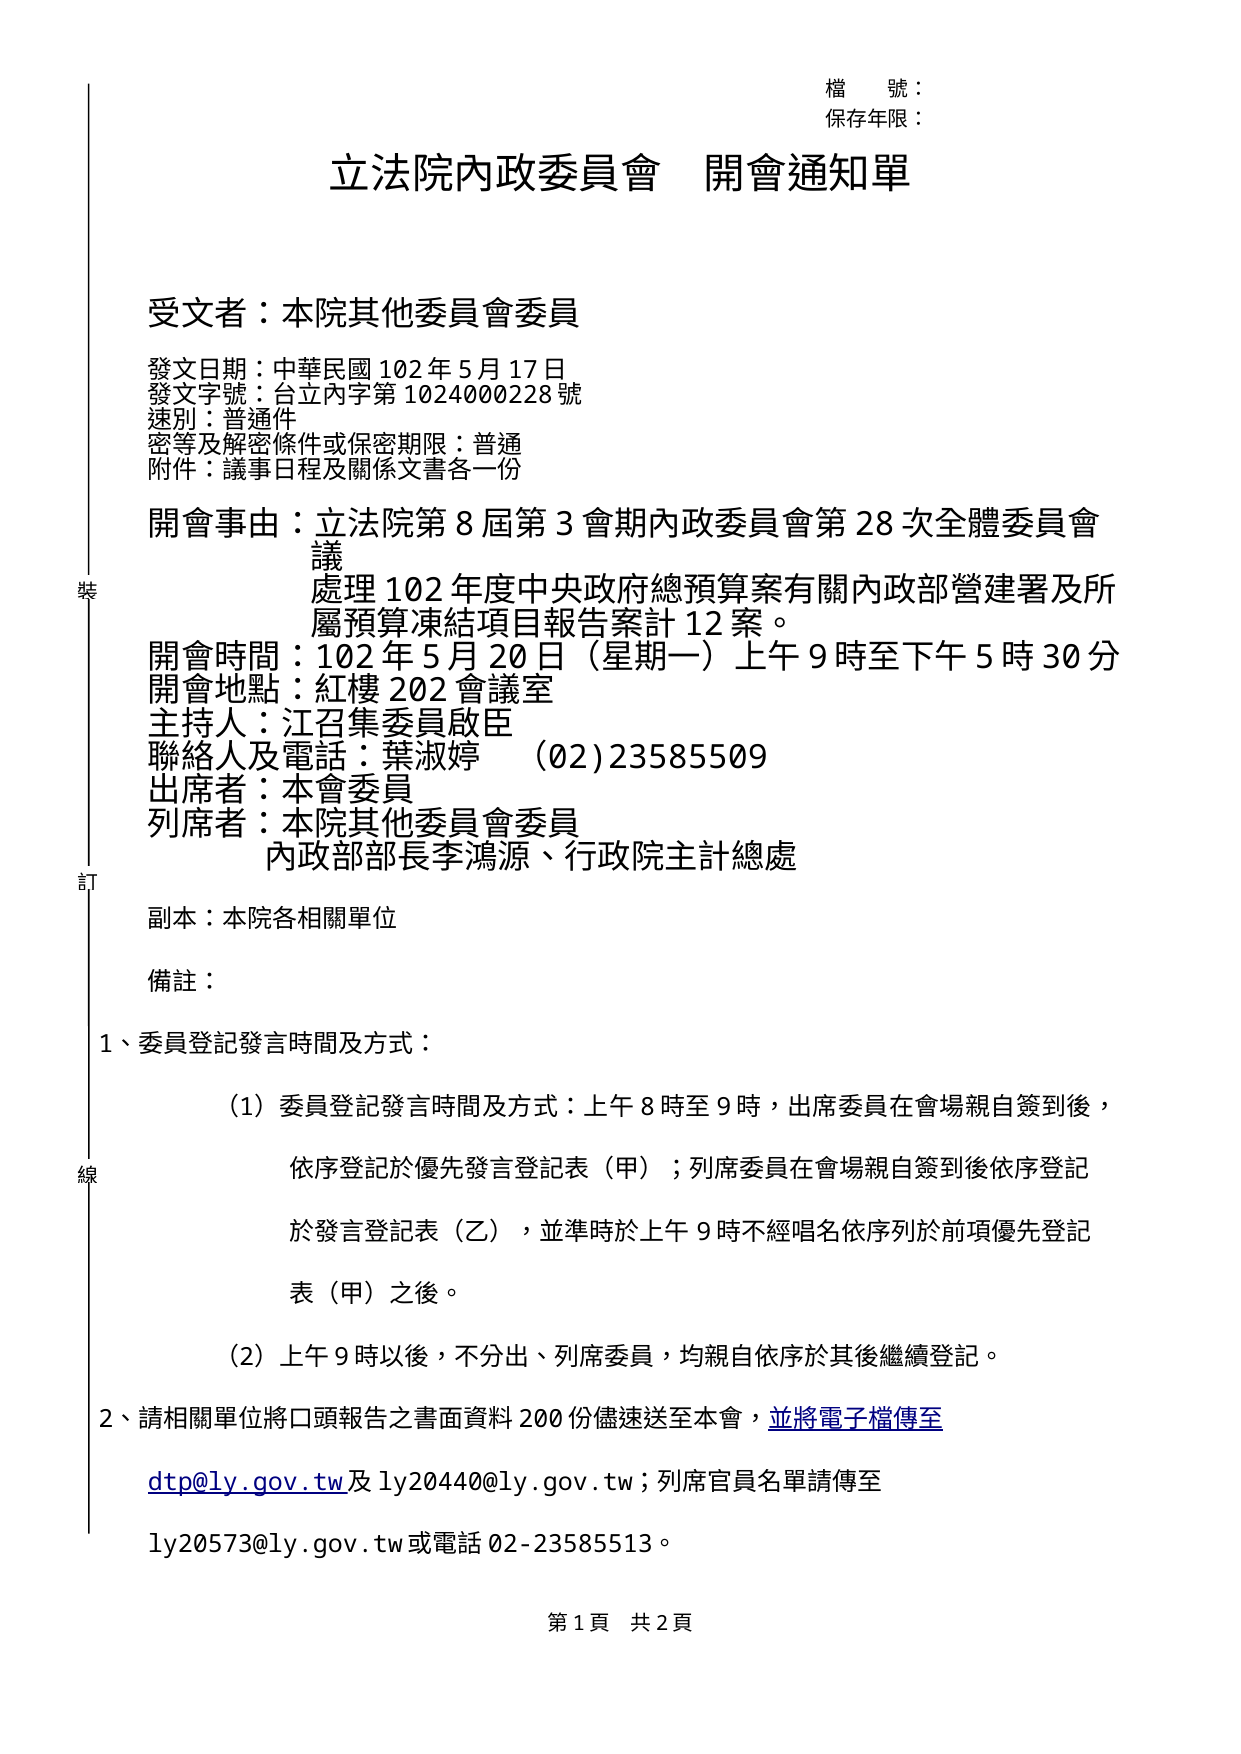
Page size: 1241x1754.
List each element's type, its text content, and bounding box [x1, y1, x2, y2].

title [810, 64, 1085, 151]
list 委員登記發言時間及方式： [98, 1000, 1092, 1062]
text 附件：議事日程及關係文書各一份 [148, 458, 1092, 483]
text 開會時間：102年5月20日（星期一）上午9時至下午5時30分 [148, 642, 1137, 675]
text 檔 號： [825, 72, 1070, 102]
text 受文者：本院其他委員會委員 [148, 296, 1092, 333]
text 主持人：江召集委員啟臣 [148, 708, 1092, 742]
text 發文字號：台立內字第1024000228號 [148, 383, 1092, 408]
list 請相關單位將口頭報告之書面資料200份儘速送至本會，並將電子檔傳至dtp@ly.gov.tw及ly20440@ly.gov.tw；列席官員名單請傳至ly20573@ly.gov.tw或電話02-23585513。 [98, 1375, 1092, 1562]
list 委員登記發言時間及方式：上午8時至9時，出席委員在會場親自簽到後，依序登記於優先發言登記表（甲）；列席委員在會場親自簽到後依序登記於發言登記表（乙），並準時於上午9時不經唱名依序列於前項優先登記表（甲）之後。 [214, 1062, 1092, 1312]
text 密等及解密條件或保密期限：普通 [148, 433, 1092, 458]
text 備註： [148, 937, 1092, 1000]
title 立法院內政委員會 開會通知單 [148, 158, 1092, 233]
text 出席者：本會委員 [148, 775, 1092, 808]
text 開會事由：立法院第8屆第3會期內政委員會第28次全體委員會議 處理102年度中央政府總預算案有關內政部營建署及所屬預算凍結項目報告案計12案。 [148, 508, 1122, 642]
text 列席者：本院其他委員會委員 內政部部長李鴻源、行政院主計總處 [148, 808, 1092, 875]
text 發文日期：中華民國102年5月17日 [148, 358, 1092, 383]
text 開會地點：紅樓202會議室 [148, 675, 1092, 708]
text 速別：普通件 [148, 408, 1092, 433]
text 副本：本院各相關單位 [148, 875, 1092, 937]
list 上午9時以後，不分出、列席委員，均親自依序於其後繼續登記。 [214, 1312, 1092, 1375]
text 保存年限： [825, 102, 1070, 132]
text 聯絡人及電話：葉淑婷 （02)23585509 [148, 742, 1092, 775]
